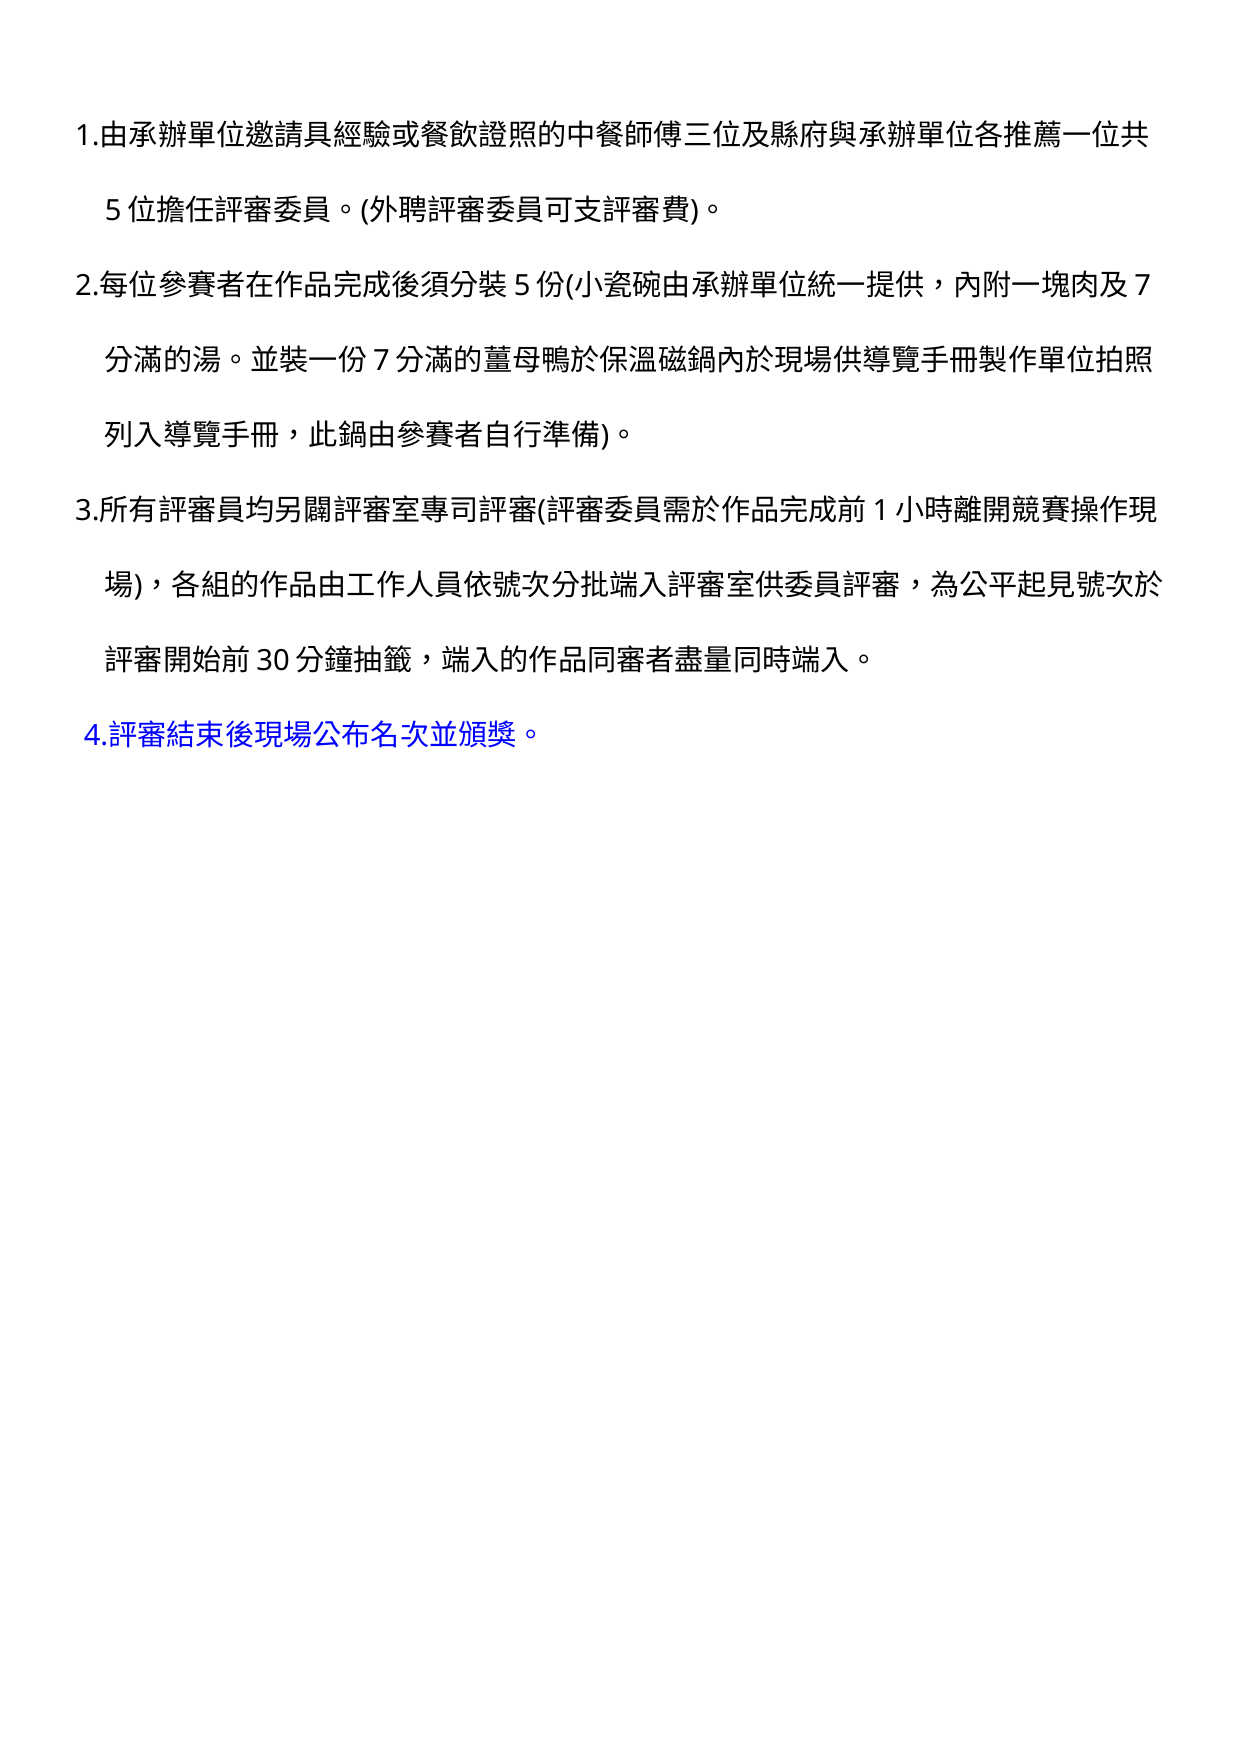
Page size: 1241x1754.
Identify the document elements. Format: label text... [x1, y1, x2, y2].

text 2.每位參賽者在作品完成後須分裝5份(小瓷碗由承辦單位統一提供，內附一塊肉及7分滿的湯。並裝一份7分滿的薑母鴨於保溫磁鍋內於現場供導覽手冊製作單位拍照列入導覽手冊，此鍋由參賽者自行準備)。 [75, 239, 1168, 464]
text 1.由承辦單位邀請具經驗或餐飲證照的中餐師傅三位及縣府與承辦單位各推薦一位共5位擔任評審委員。(外聘評審委員可支評審費)。 [75, 89, 1168, 239]
text 4.評審結束後現場公布名次並頒獎。 [25, 689, 1225, 764]
text 3.所有評審員均另闢評審室專司評審(評審委員需於作品完成前1小時離開競賽操作現場)，各組的作品由工作人員依號次分批端入評審室供委員評審，為公平起見號次於評審開始前30分鐘抽籤，端入的作品同審者盡量同時端入。 [75, 464, 1168, 689]
